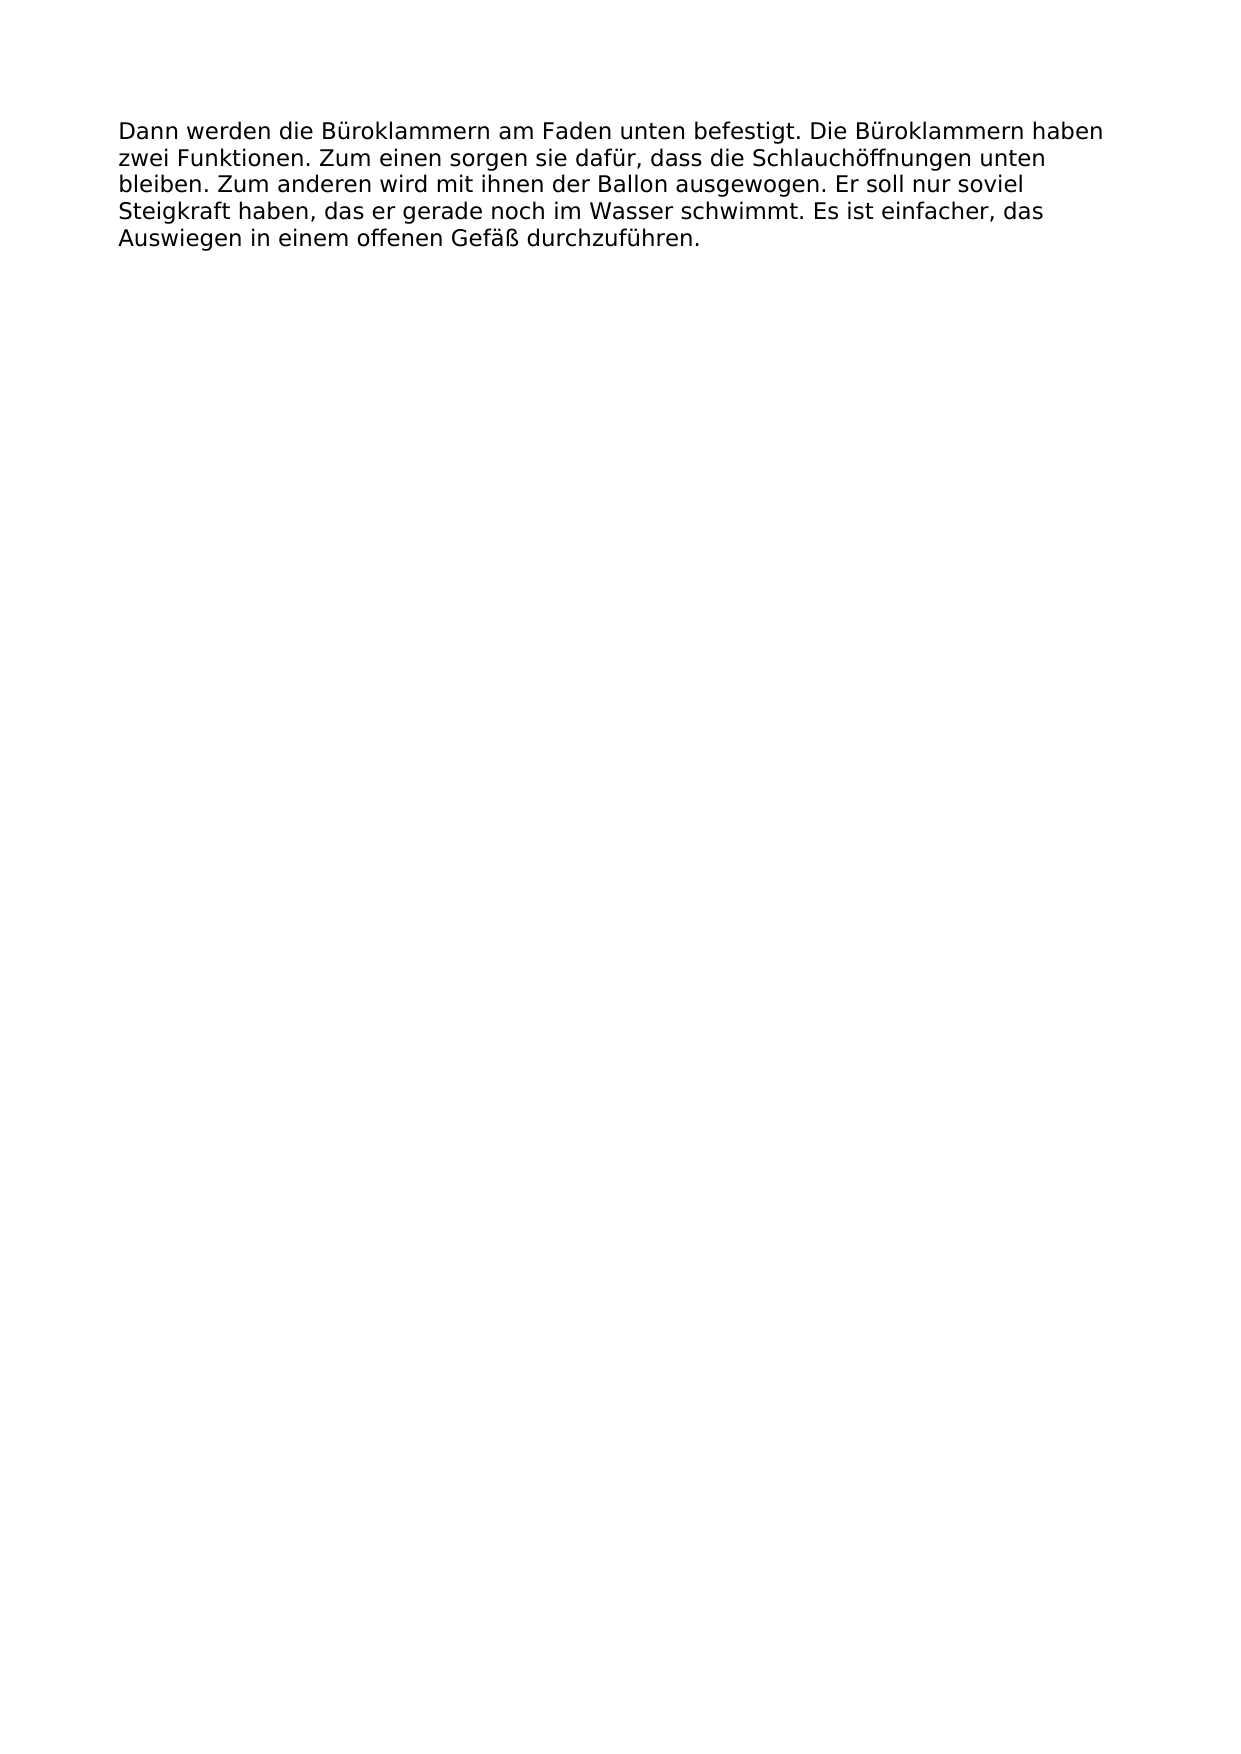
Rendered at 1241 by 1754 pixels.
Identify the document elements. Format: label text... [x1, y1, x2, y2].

text Dann werden die Büroklammern am Faden unten befestigt. Die Büroklammern haben zwei Funktionen. Zum einen sorgen sie dafür, dass die Schlauchöffnungen unten bleiben. Zum anderen wird mit ihnen der Ballon ausgewogen. Er soll nur soviel Steigkraft haben, das er gerade noch im Wasser schwimmt. Es ist einfacher, das Auswiegen in einem offenen Gefäß durchzuführen. [118, 118, 1122, 251]
